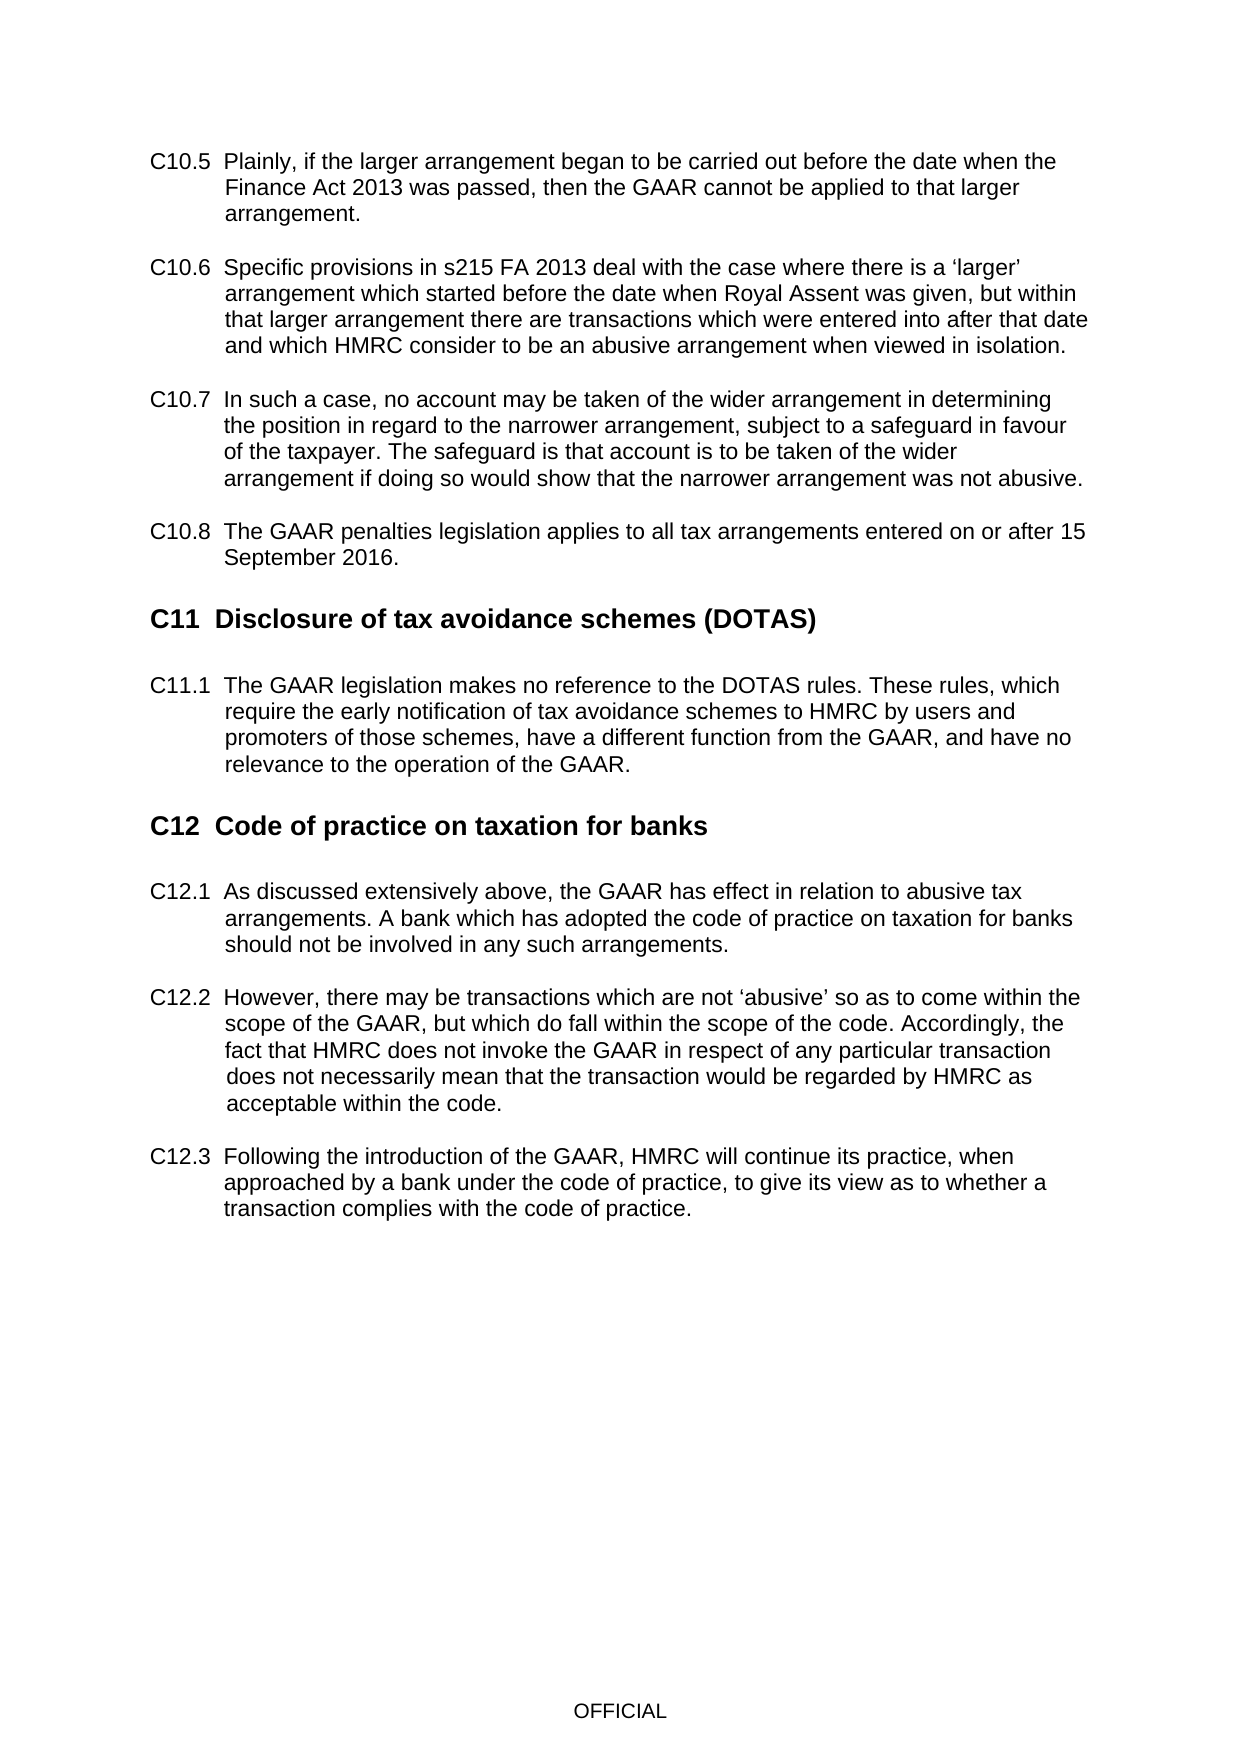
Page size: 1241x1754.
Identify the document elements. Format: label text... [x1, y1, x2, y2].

text C10.5 Plainly, if the larger arrangement began to be carried out before the date when the Finance Act 2013 was passed, then the GAAR cannot be applied to that larger arrangement. [149, 148, 1090, 227]
subtitle C11 Disclosure of tax avoidance schemes (DOTAS) [150, 603, 1091, 634]
text C10.8 The GAAR penalties legislation applies to all tax arrangements entered on or after 15 September 2016. [149, 518, 1090, 570]
text C10.7 In such a case, no account may be taken of the wider arrangement in determining the position in regard to the narrower arrangement, subject to a safeguard in favour of the taxpayer. The safeguard is that account is to be taken of the wider arrangement if doing so would show that the narrower arrangement was not abusive. [149, 386, 1090, 491]
text does not necessarily mean that the transaction would be regarded by HMRC as acceptable within the code. [226, 1063, 1090, 1116]
text C11.1 The GAAR legislation makes no reference to the DOTAS rules. These rules, which require the early notification of tax avoidance schemes to HMRC by users and promoters of those schemes, have a different function from the GAAR, and have no relevance to the operation of the GAAR. [149, 672, 1090, 777]
subtitle C12 Code of practice on taxation for banks [150, 810, 1091, 841]
text C12.2 However, there may be transactions which are not ‘abusive’ so as to come within the scope of the GAAR, but which do fall within the scope of the code. Accordingly, the fact that HMRC does not invoke the GAAR in respect of any particular transaction [149, 984, 1090, 1063]
text C12.1 As discussed extensively above, the GAAR has effect in relation to abusive tax arrangements. A bank which has adopted the code of practice on taxation for banks should not be involved in any such arrangements. [149, 878, 1090, 957]
text C10.6 Specific provisions in s215 FA 2013 deal with the case where there is a ‘larger’ arrangement which started before the date when Royal Assent was given, but within that larger arrangement there are transactions which were entered into after that date and which HMRC consider to be an abusive arrangement when viewed in isolation. [149, 253, 1090, 359]
text C12.3 Following the introduction of the GAAR, HMRC will continue its practice, when approached by a bank under the code of practice, to give its view as to whether a transaction complies with the code of practice. [149, 1143, 1090, 1222]
